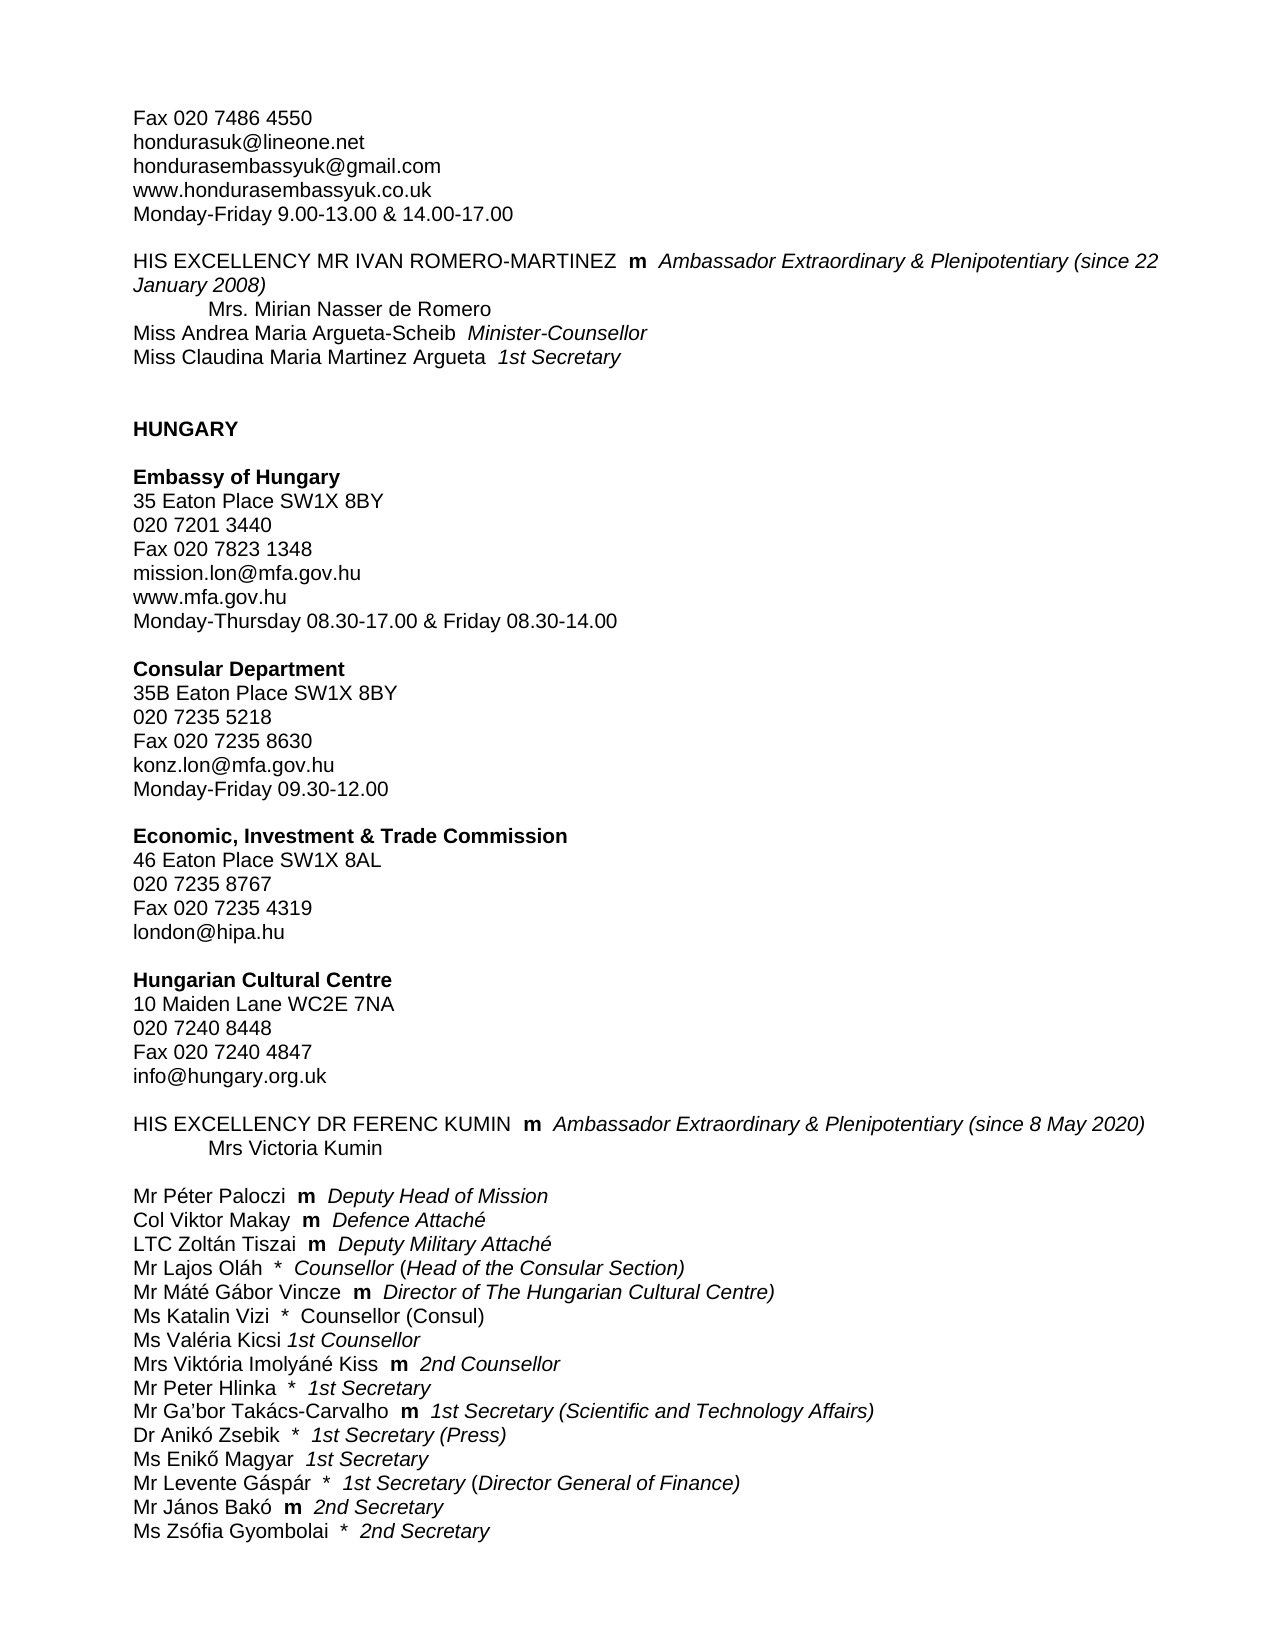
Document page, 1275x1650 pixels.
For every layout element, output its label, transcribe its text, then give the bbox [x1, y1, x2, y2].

text Fax 020 7823 1348 [133, 537, 1181, 561]
text Mr Máté Gábor Vincze m Director of The Hungarian Cultural Centre) [133, 1279, 1181, 1303]
text www.hondurasembassyuk.co.uk [133, 177, 1181, 201]
text Fax 020 7240 4847 [133, 1040, 1181, 1064]
text Ms Katalin Vizi * Counsellor (Consul) [133, 1303, 1181, 1327]
text Monday-Friday 09.30-12.00 [133, 776, 1181, 800]
text Mrs. Mirian Nasser de Romero [133, 297, 1181, 321]
text hondurasembassyuk@gmail.com [133, 153, 1181, 177]
text Col Viktor Makay m Defence Attaché [133, 1208, 1181, 1232]
text 35 Eaton Place SW1X 8BY [133, 489, 1181, 513]
text hondurasuk@lineone.net [133, 129, 1181, 153]
text Mr Péter Paloczi m Deputy Head of Mission [133, 1184, 1181, 1208]
text Mr Levente Gáspár * 1st Secretary (Director General of Finance) [133, 1471, 1181, 1495]
text Mr Ga’bor Takács-Carvalho m 1st Secretary (Scientific and Technology Affairs) [133, 1399, 1181, 1423]
text Mr Peter Hlinka * 1st Secretary [133, 1375, 1181, 1399]
text Fax 020 7235 4319 [133, 896, 1181, 920]
text 020 7240 8448 [133, 1016, 1181, 1040]
text Mrs Viktória Imolyáné Kiss m 2nd Counsellor [133, 1351, 1181, 1375]
text london@hipa.hu [133, 920, 1181, 944]
text HUNGARY [133, 417, 1181, 441]
text Ms Zsófia Gyombolai * 2nd Secretary [133, 1519, 1181, 1543]
text konz.lon@mfa.gov.hu [133, 752, 1181, 776]
text 020 7235 8767 [133, 872, 1181, 896]
text Embassy of Hungary [133, 465, 1181, 489]
text info@hungary.org.uk [133, 1064, 1181, 1088]
text Fax 020 7235 8630 [133, 728, 1181, 752]
text Fax 020 7486 4550 [133, 106, 1181, 129]
text Mrs Victoria Kumin [133, 1136, 1181, 1160]
text 020 7201 3440 [133, 513, 1181, 537]
text Consular Department [133, 657, 1181, 681]
text 020 7235 5218 [133, 704, 1181, 728]
text Economic, Investment & Trade Commission [133, 824, 1181, 848]
text HIS EXCELLENCY DR FERENC KUMIN m Ambassador Extraordinary & Plenipotentiary (since 8 May 2020) [133, 1112, 1181, 1136]
text Miss Claudina Maria Martinez Argueta 1st Secretary [133, 345, 1181, 369]
text mission.lon@mfa.gov.hu [133, 561, 1181, 585]
text Ms Valéria Kicsi 1st Counsellor [133, 1327, 1181, 1351]
text Monday-Friday 9.00-13.00 & 14.00-17.00 [133, 201, 1181, 225]
text 46 Eaton Place SW1X 8AL [133, 848, 1181, 872]
text Monday-Thursday 08.30-17.00 & Friday 08.30-14.00 [133, 609, 1181, 633]
text Mr János Bakó m 2nd Secretary [133, 1495, 1181, 1519]
text HIS EXCELLENCY MR IVAN ROMERO-MARTINEZ m Ambassador Extraordinary & Plenipotentiary (since 22 January 2008) [133, 249, 1181, 297]
text 10 Maiden Lane WC2E 7NA [133, 992, 1181, 1016]
text www.mfa.gov.hu [133, 585, 1181, 609]
text 35B Eaton Place SW1X 8BY [133, 681, 1181, 704]
text LTC Zoltán Tiszai m Deputy Military Attaché [133, 1232, 1181, 1256]
text Ms Enikő Magyar 1st Secretary [133, 1447, 1181, 1471]
text Mr Lajos Oláh * Counsellor (Head of the Consular Section) [133, 1256, 1181, 1279]
text Hungarian Cultural Centre [133, 968, 1181, 992]
text Dr Anikó Zsebik * 1st Secretary (Press) [133, 1423, 1181, 1447]
text Miss Andrea Maria Argueta-Scheib Minister-Counsellor [133, 321, 1181, 345]
